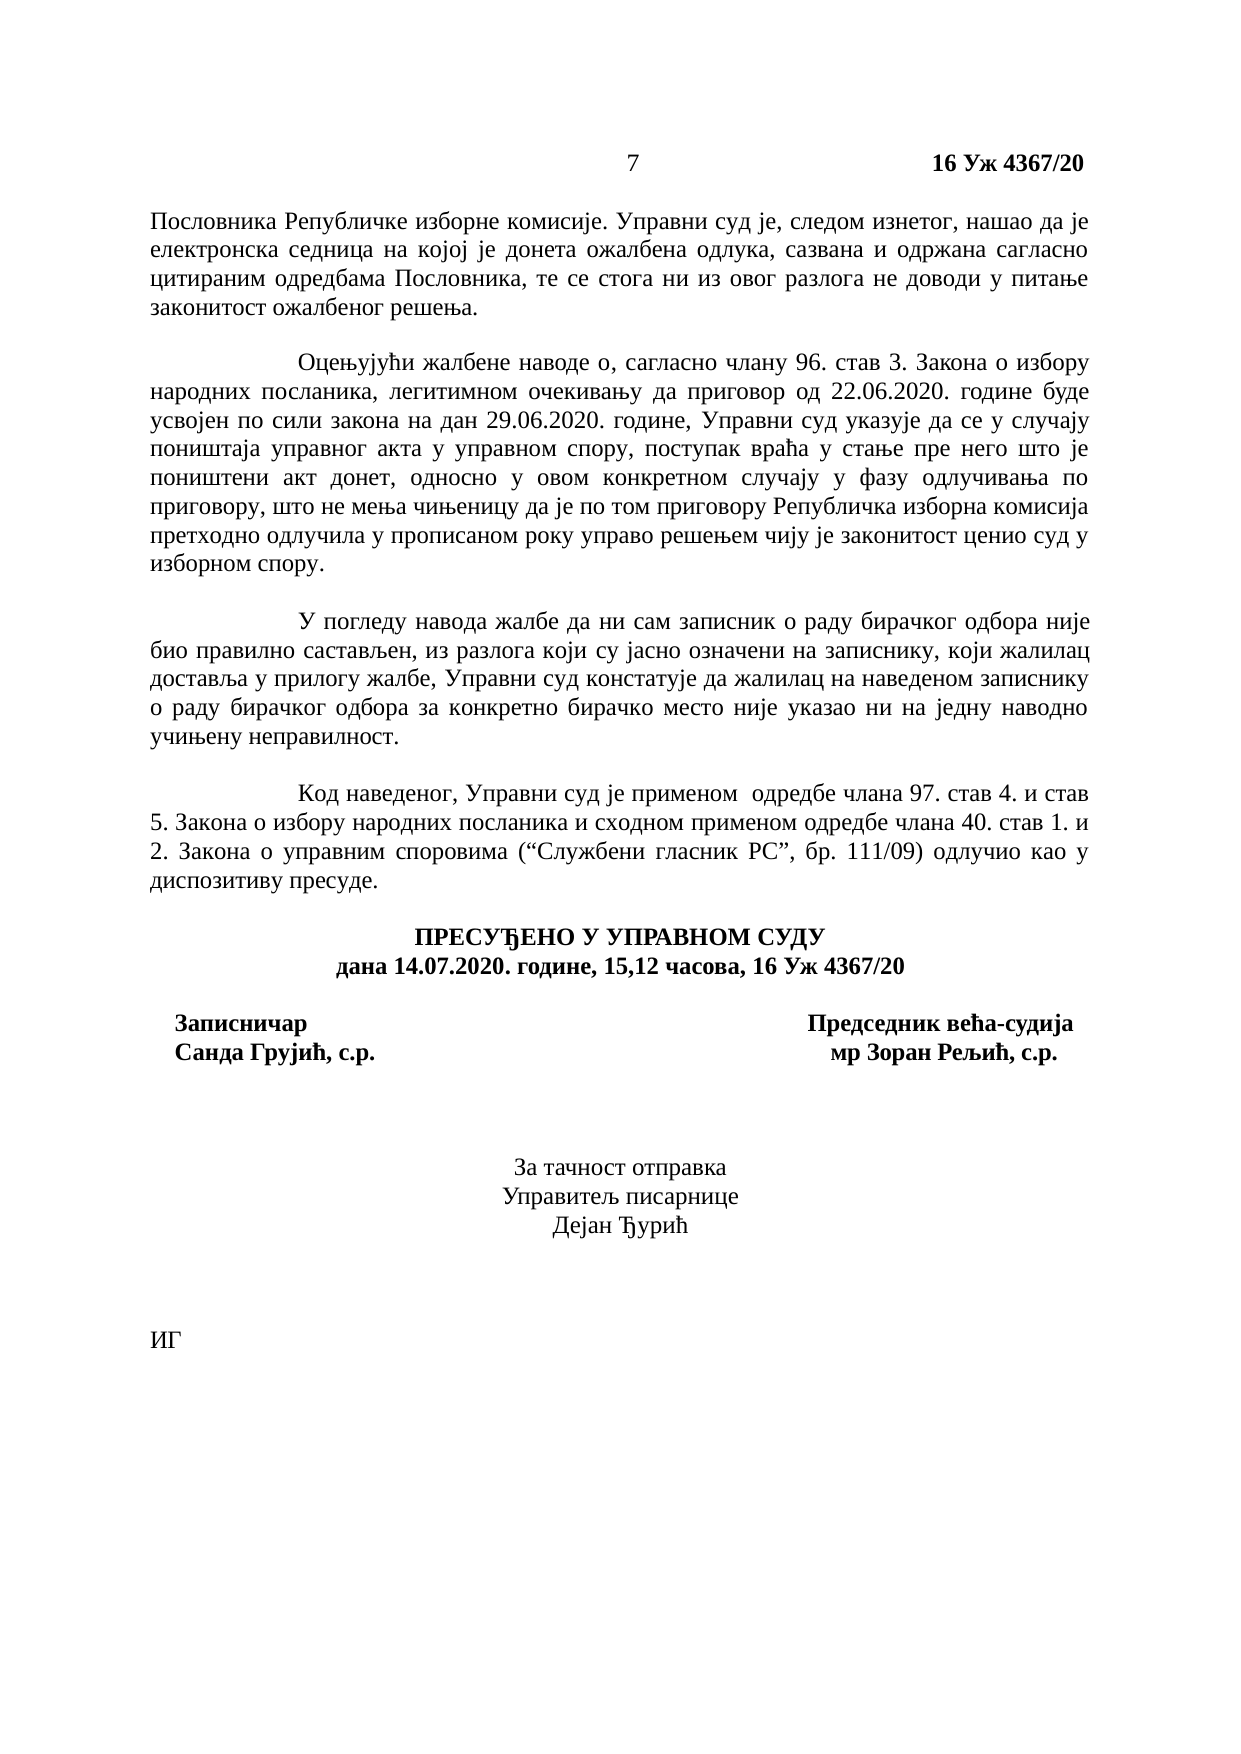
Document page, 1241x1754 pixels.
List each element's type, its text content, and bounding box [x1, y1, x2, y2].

text Пословника Републичке изборне комисије. Управни суд је, следом изнетог, нашао да је електронска седница на којој је донета ожалбена одлука, сазвана и одржана сагласно цитираним одредбама Пословника, те се стога ни из овог разлога не доводи у питање законитост ожалбеног решења. [150, 206, 1090, 321]
text У погледу навода жалбе да ни сам записник о раду бирачког одбора није био правилно састављен, из разлога који су јасно означени на записнику, који жалилац доставља у прилогу жалбе, Управни суд констатује да жалилац на наведеном записнику о раду бирачког одбора за конкретно бирачко место није указао ни на једну наводно учињену неправилност. [150, 606, 1090, 750]
text Санда Грујић, с.р. мр Зоран Рељић, с.р. [150, 1037, 1090, 1066]
text Дејан Ђурић [150, 1210, 1090, 1238]
text За тачност отправка [150, 1152, 1090, 1181]
text дана 14.07.2020. године, 15,12 часова, 16 Уж 4367/20 [150, 951, 1090, 980]
text Управитељ писарнице [150, 1181, 1090, 1210]
text Записничар Председник већа-судија [150, 1008, 1090, 1037]
text Оцењујући жалбене наводе о, сагласно члану 96. став 3. Закона о избору народних посланика, легитимном очекивању да приговор од 22.06.2020. године буде усвојен по сили закона на дан 29.06.2020. године, Управни суд указује да се у случају поништаја управног акта у управном спору, поступак враћа у стање пре него што је поништени акт донет, односно у овом конкретном случају у фазу одлучивања по приговору, што не мења чињеницу да је по том приговору Републичка изборна комисија претходно одлучила у прописаном року управо решењем чију је законитост ценио суд у изборном спору. [150, 347, 1090, 577]
text Код наведеног, Управни суд је применом одредбе члана 97. став 4. и став 5. Закона о избору народних посланика и сходном применом одредбе члана 40. став 1. и 2. Закона о управним споровима (“Службени гласник РС”, бр. 111/09) одлучио као у диспозитиву пресуде. [150, 778, 1090, 893]
text ПРЕСУЂЕНО У УПРАВНОМ СУДУ [150, 922, 1090, 951]
text ИГ [150, 1325, 1090, 1353]
